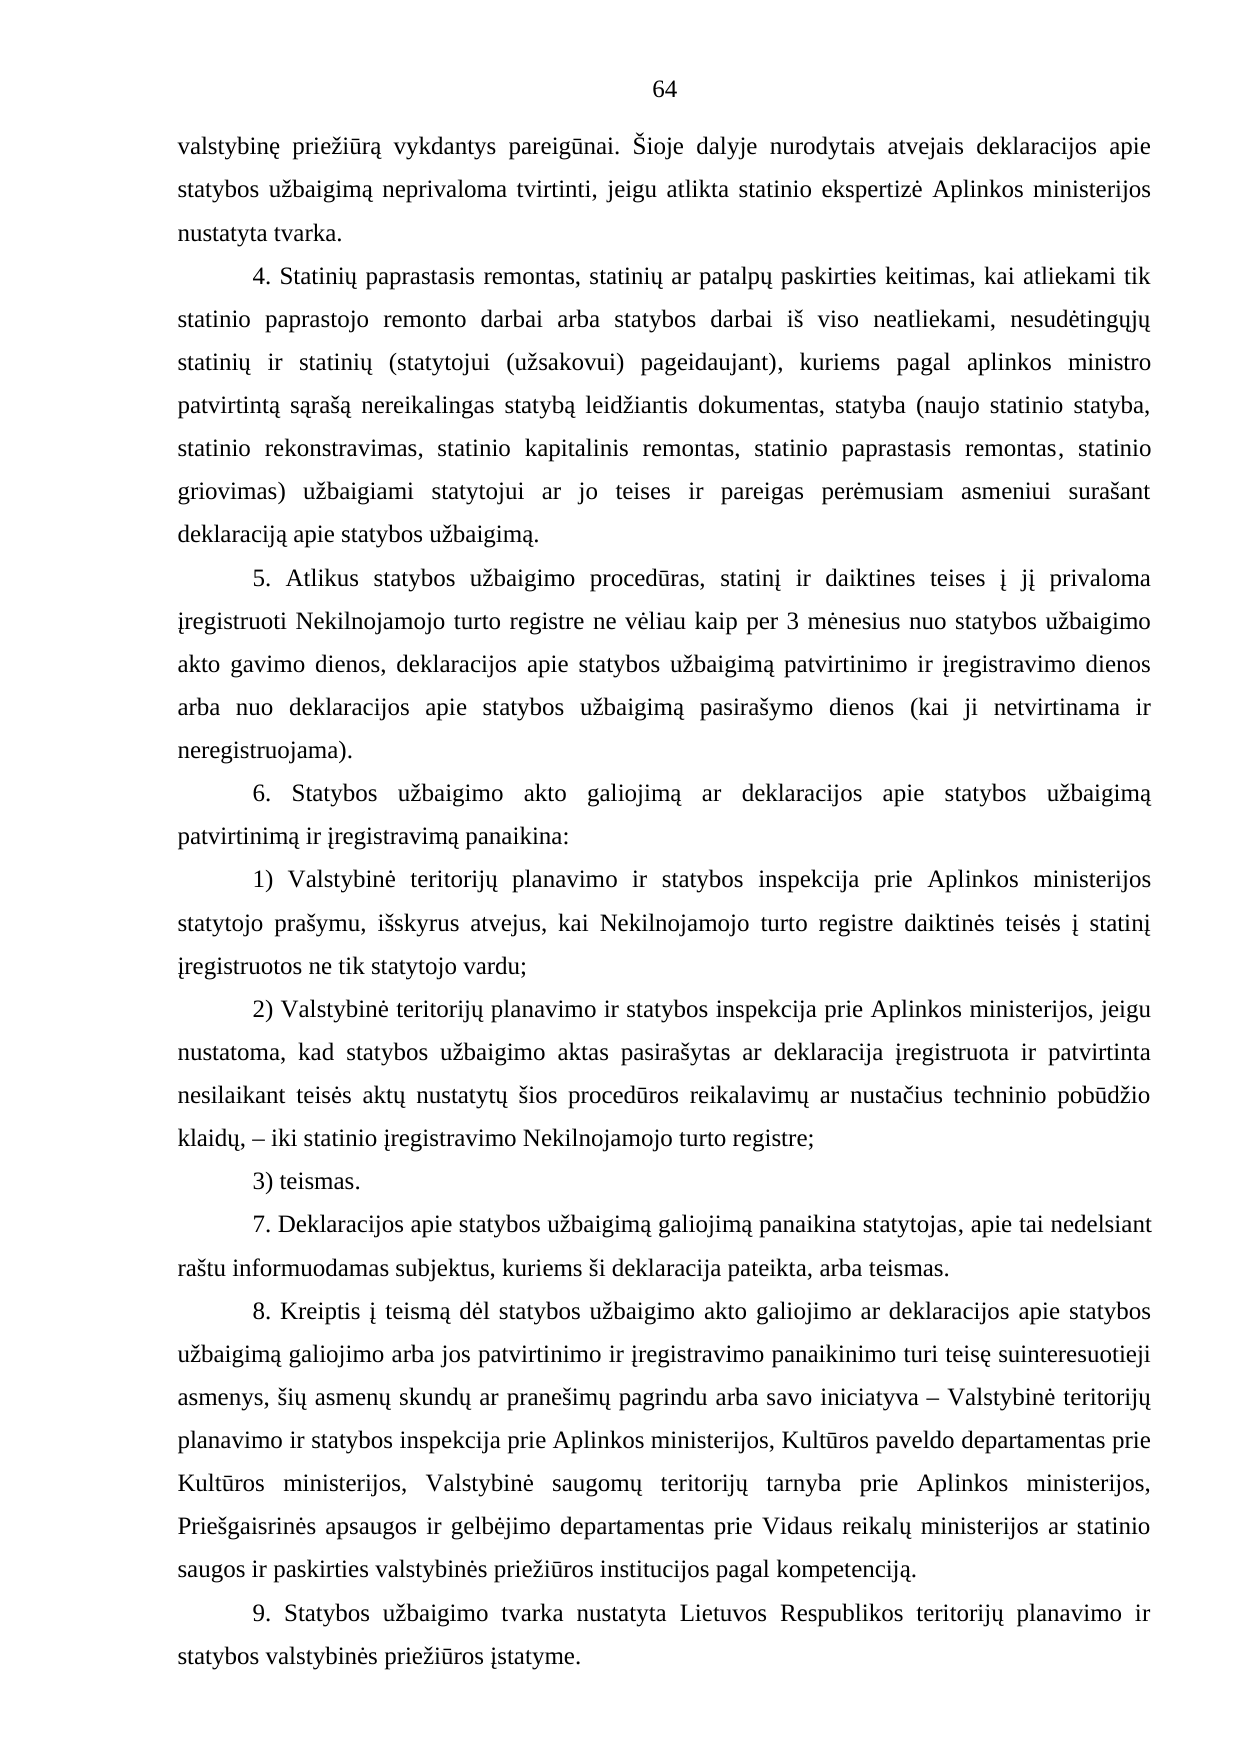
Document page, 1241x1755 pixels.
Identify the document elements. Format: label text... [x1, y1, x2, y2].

text 4. Statinių paprastasis remontas, statinių ar patalpų paskirties keitimas, kai atliekami tik statinio paprastojo remonto darbai arba statybos darbai iš viso neatliekami, nesudėtingųjų statinių ir statinių (statytojui (užsakovui) pageidaujant), kuriems pagal aplinkos ministro patvirtintą sąrašą nereikalingas statybą leidžiantis dokumentas, statyba (naujo statinio statyba, statinio rekonstravimas, statinio kapitalinis remontas, statinio paprastasis remontas, statinio griovimas) užbaigiami statytojui ar jo teises ir pareigas perėmusiam asmeniui surašant deklaraciją apie statybos užbaigimą. [177, 261, 1152, 548]
text 5. Atlikus statybos užbaigimo procedūras, statinį ir daiktines teises į jį privaloma įregistruoti Nekilnojamojo turto registre ne vėliau kaip per 3 mėnesius nuo statybos užbaigimo akto gavimo dienos, deklaracijos apie statybos užbaigimą patvirtinimo ir įregistravimo dienos arba nuo deklaracijos apie statybos užbaigimą pasirašymo dienos (kai ji netvirtinama ir neregistruojama). [177, 563, 1152, 764]
text 3) teismas. [177, 1166, 1152, 1195]
text 9. Statybos užbaigimo tvarka nustatyta Lietuvos Respublikos teritorijų planavimo ir statybos valstybinės priežiūros įstatyme. [177, 1598, 1152, 1669]
text 6. Statybos užbaigimo akto galiojimą ar deklaracijos apie statybos užbaigimą patvirtinimą ir įregistravimą panaikina: [177, 778, 1152, 850]
text 7. Deklaracijos apie statybos užbaigimą galiojimą panaikina statytojas, apie tai nedelsiant raštu informuodamas subjektus, kuriems ši deklaracija pateikta, arba teismas. [177, 1209, 1152, 1281]
text valstybinę priežiūrą vykdantys pareigūnai. Šioje dalyje nurodytais atvejais deklaracijos apie statybos užbaigimą neprivaloma tvirtinti, jeigu atlikta statinio ekspertizė Aplinkos ministerijos nustatyta tvarka. [177, 131, 1152, 246]
text 8. Kreiptis į teismą dėl statybos užbaigimo akto galiojimo ar deklaracijos apie statybos užbaigimą galiojimo arba jos patvirtinimo ir įregistravimo panaikinimo turi teisę suinteresuotieji asmenys, šių asmenų skundų ar pranešimų pagrindu arba savo iniciatyva – Valstybinė teritorijų planavimo ir statybos inspekcija prie Aplinkos ministerijos, Kultūros paveldo departamentas prie Kultūros ministerijos, Valstybinė saugomų teritorijų tarnyba prie Aplinkos ministerijos, Priešgaisrinės apsaugos ir gelbėjimo departamentas prie Vidaus reikalų ministerijos ar statinio saugos ir paskirties valstybinės priežiūros institucijos pagal kompetenciją. [177, 1296, 1152, 1583]
text 1) Valstybinė teritorijų planavimo ir statybos inspekcija prie Aplinkos ministerijos statytojo prašymu, išskyrus atvejus, kai Nekilnojamojo turto registre daiktinės teisės į statinį įregistruotos ne tik statytojo vardu; [177, 864, 1152, 979]
text 2) Valstybinė teritorijų planavimo ir statybos inspekcija prie Aplinkos ministerijos, jeigu nustatoma, kad statybos užbaigimo aktas pasirašytas ar deklaracija įregistruota ir patvirtinta nesilaikant teisės aktų nustatytų šios procedūros reikalavimų ar nustačius techninio pobūdžio klaidų, – iki statinio įregistravimo Nekilnojamojo turto registre; [177, 994, 1152, 1152]
